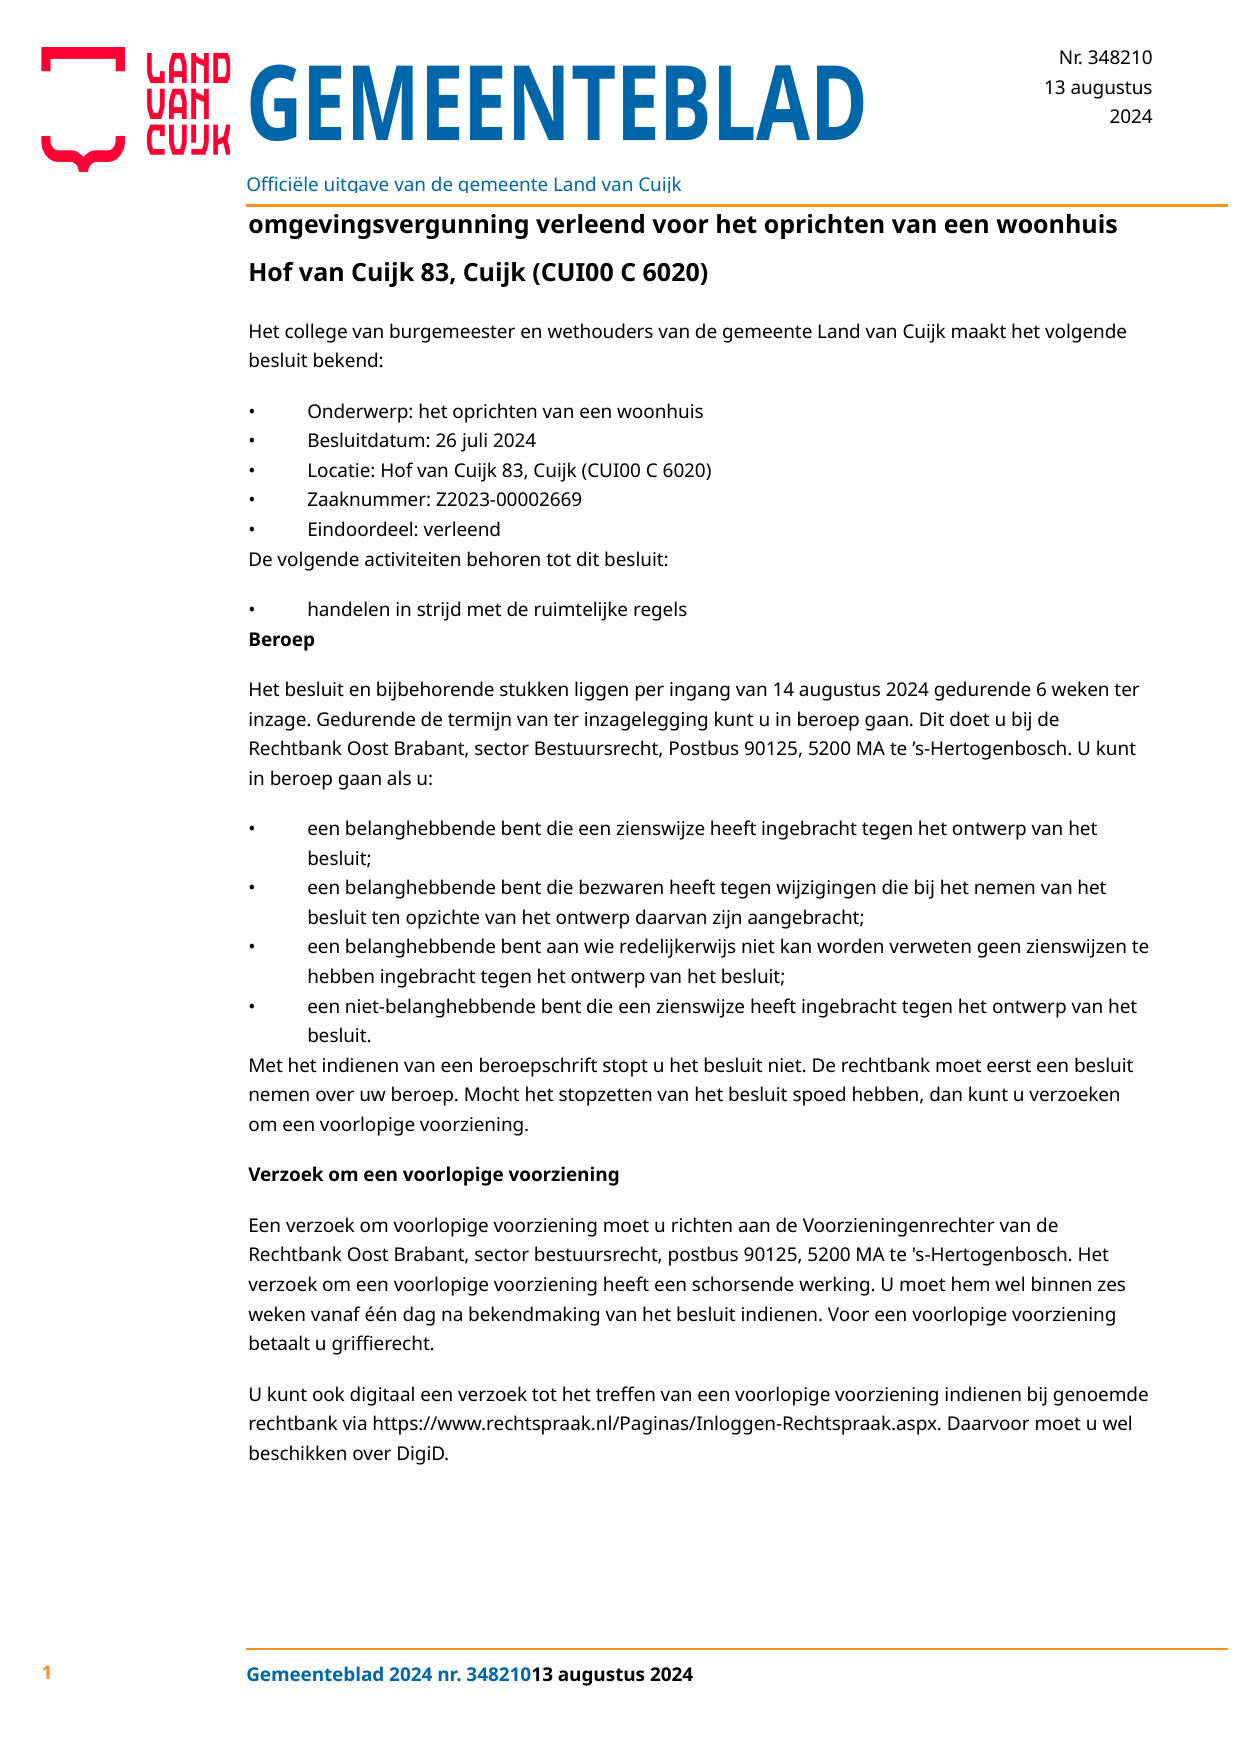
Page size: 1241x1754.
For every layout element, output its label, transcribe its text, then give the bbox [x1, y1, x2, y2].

text Een verzoek om voorlopige voorziening moet u richten aan de Voorzieningenrechter van de Rechtbank Oost Brabant, sector bestuursrecht, postbus 90125, 5200 MA te 's-Hertogenbosch. Het verzoek om een voorlopige voorziening heeft een schorsende werking. U moet hem wel binnen zes weken vanaf één dag na bekendmaking van het besluit indienen. Voor een voorlopige voorziening betaalt u griffierecht. [248, 1212, 1152, 1356]
picture [41, 47, 231, 172]
list een niet-belanghebbende bent die een zienswijze heeft ingebracht tegen het ontwerp van het besluit. [248, 993, 1152, 1048]
list handelen in strijd met de ruimtelijke regels [248, 596, 1152, 622]
list Onderwerp: het oprichten van een woonhuis [248, 398, 1152, 424]
text Het besluit en bijbehorende stukken liggen per ingang van 14 augustus 2024 gedurende 6 weken ter inzage. Gedurende de termijn van ter inzagelegging kunt u in beroep gaan. Dit doet u bij de Rechtbank Oost Brabant, sector Bestuursrecht, Postbus 90125, 5200 MA te ’s-Hertogenbosch. U kunt in beroep gaan als u: [248, 676, 1152, 791]
list een belanghebbende bent die bezwaren heeft tegen wijzigingen die bij het nemen van het besluit ten opzichte van het ontwerp daarvan zijn aangebracht; [248, 874, 1152, 930]
text Het college van burgemeester en wethouders van de gemeente Land van Cuijk maakt het volgende besluit bekend: [248, 318, 1152, 373]
text U kunt ook digitaal een verzoek tot het treffen van een voorlopige voorziening indienen bij genoemde rechtbank via https://www.rechtspraak.nl/Paginas/Inloggen-Rechtspraak.aspx. Daarvoor moet u wel beschikken over DigiD. [248, 1381, 1152, 1466]
list een belanghebbende bent die een zienswijze heeft ingebracht tegen het ontwerp van het besluit; [248, 815, 1152, 871]
text omgevingsvergunning verleend voor het oprichten van een woonhuis Hof van Cuijk 83, Cuijk (CUI00 C 6020) [248, 207, 1152, 288]
text Verzoek om een voorlopige voorziening [248, 1162, 1152, 1187]
text Met het indienen van een beroepschrift stopt u het besluit niet. De rechtbank moet eerst een besluit nemen over uw beroep. Mocht het stopzetten van het besluit spoed hebben, dan kunt u verzoeken om een voorlopige voorziening. [248, 1052, 1152, 1137]
list Eindoordeel: verleend [248, 516, 1152, 542]
list Locatie: Hof van Cuijk 83, Cuijk (CUI00 C 6020) [248, 457, 1152, 483]
text De volgende activiteiten behoren tot dit besluit: [248, 546, 1152, 572]
list Besluitdatum: 26 juli 2024 [248, 427, 1152, 453]
list een belanghebbende bent aan wie redelijkerwijs niet kan worden verweten geen zienswijzen te hebben ingebracht tegen het ontwerp van het besluit; [248, 934, 1152, 989]
list Zaaknummer: Z2023-00002669 [248, 487, 1152, 512]
text Beroep [248, 626, 1152, 652]
